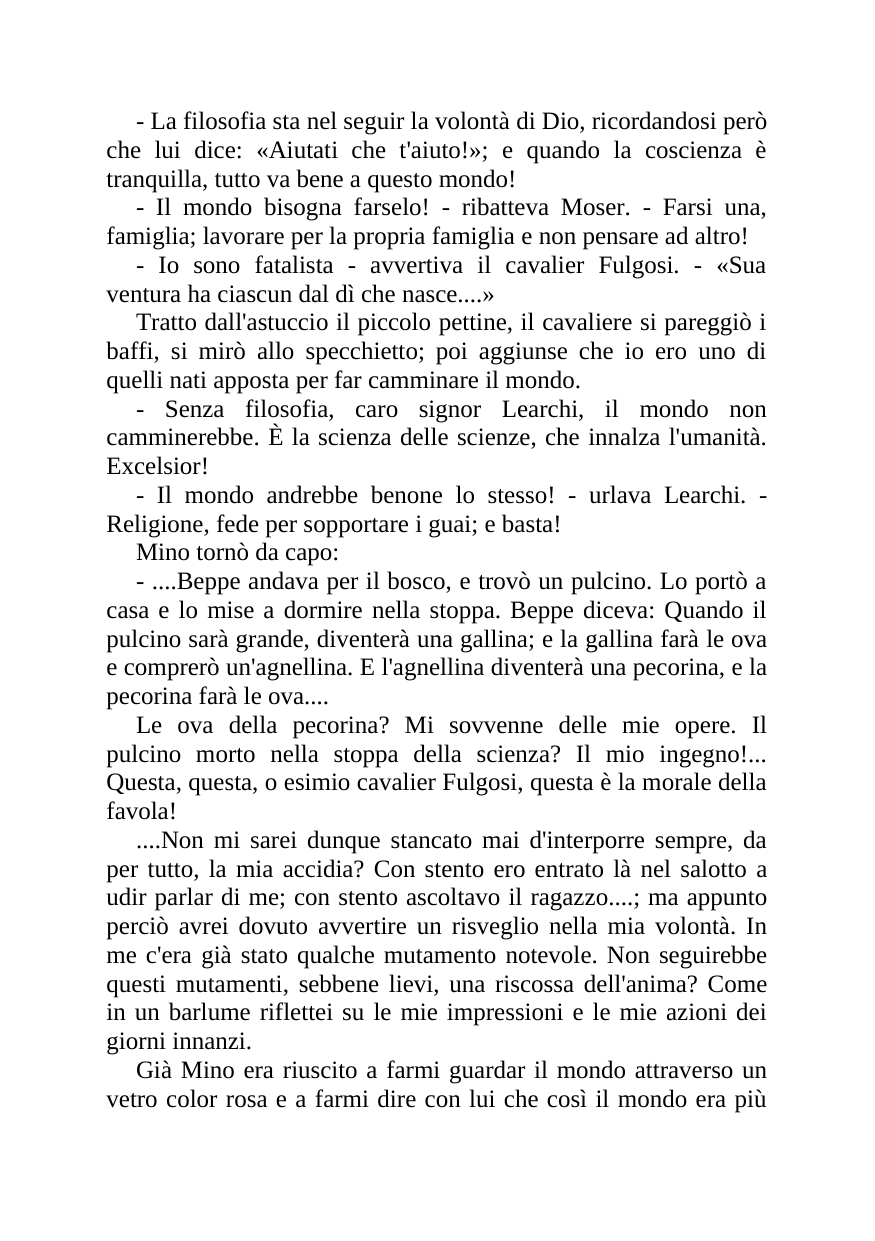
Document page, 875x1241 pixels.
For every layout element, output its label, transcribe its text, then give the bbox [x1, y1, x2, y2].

text Tratto dall'astuccio il piccolo pettine, il cavaliere si pareggiò i baffi, si mirò allo specchietto; poi aggiunse che io ero uno di quelli nati apposta per far camminare il mondo. [106, 307, 768, 394]
text Mino tornò da capo: [106, 537, 768, 566]
text - Il mondo bisogna farselo! - ribatteva Moser. - Farsi una, famiglia; lavorare per la propria famiglia e non pensare ad altro! [106, 192, 768, 250]
text Già Mino era riuscito a farmi guardar il mondo attraverso un vetro color rosa e a farmi dire con lui che così il mondo era più [106, 1055, 768, 1112]
text ....Non mi sarei dunque stancato mai d'interporre sempre, da per tutto, la mia accidia? Con stento ero entrato là nel salotto a udir parlar di me; con stento ascoltavo il ragazzo....; ma appunto perciò avrei dovuto avvertire un risveglio nella mia volontà. In me c'era già stato qualche mutamento notevole. Non seguirebbe questi mutamenti, sebbene lievi, una riscossa dell'anima? Come in un barlume riflettei su le mie impressioni e le mie azioni dei giorni innanzi. [106, 825, 768, 1055]
text Le ova della pecorina? Mi sovvenne delle mie opere. Il pulcino morto nella stoppa della scienza? Il mio ingegno!... Questa, questa, o esimio cavalier Fulgosi, questa è la morale della favola! [106, 710, 768, 825]
text - Senza filosofia, caro signor Learchi, il mondo non camminerebbe. È la scienza delle scienze, che innalza l'umanità. Excelsior! [106, 394, 768, 480]
text - Io sono fatalista - avvertiva il cavalier Fulgosi. - «Sua ventura ha ciascun dal dì che nasce....» [106, 250, 768, 307]
text - La filosofia sta nel seguir la volontà di Dio, ricordandosi però che lui dice: «Aiutati che t'aiuto!»; e quando la coscienza è tranquilla, tutto va bene a questo mondo! [106, 106, 768, 192]
text - ....Beppe andava per il bosco, e trovò un pulcino. Lo portò a casa e lo mise a dormire nella stoppa. Beppe diceva: Quando il pulcino sarà grande, diventerà una gallina; e la gallina farà le ova e comprerò un'agnellina. E l'agnellina diventerà una pecorina, e la pecorina farà le ova.... [106, 566, 768, 710]
text - Il mondo andrebbe benone lo stesso! - urlava Learchi. - Religione, fede per sopportare i guai; e basta! [106, 480, 768, 537]
